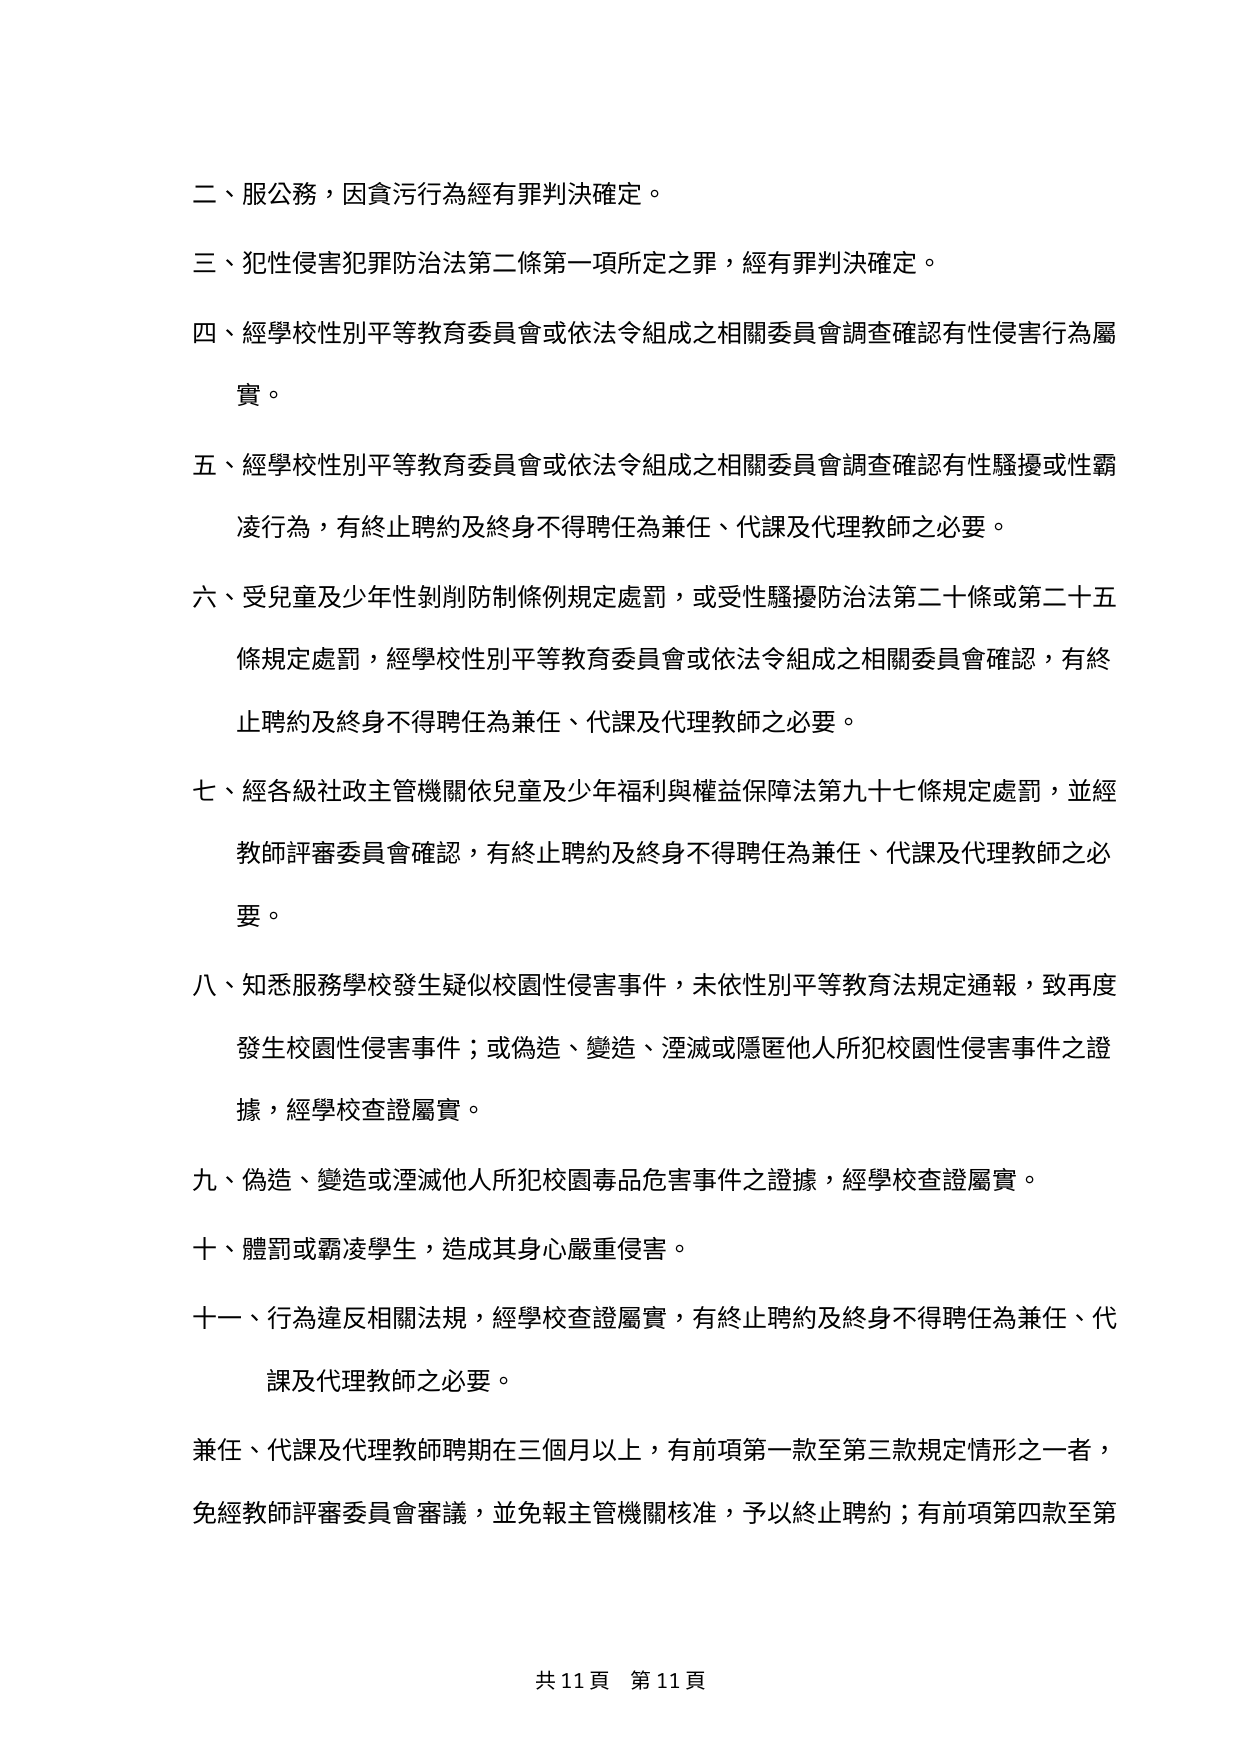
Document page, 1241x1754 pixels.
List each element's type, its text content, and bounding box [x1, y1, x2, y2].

text 三、犯性侵害犯罪防治法第二條第一項所定之罪，經有罪判決確定。 [192, 220, 1122, 283]
text 五、經學校性別平等教育委員會或依法令組成之相關委員會調查確認有性騷擾或性霸凌行為，有終止聘約及終身不得聘任為兼任、代課及代理教師之必要。 [192, 422, 1122, 547]
text 兼任、代課及代理教師聘期在三個月以上，有前項第一款至第三款規定情形之一者，免經教師評審委員會審議，並免報主管機關核准，予以終止聘約；有前項第四款至第 [192, 1407, 1122, 1532]
text 四、經學校性別平等教育委員會或依法令組成之相關委員會調查確認有性侵害行為屬實。 [192, 290, 1122, 415]
text 十、體罰或霸凌學生，造成其身心嚴重侵害。 [192, 1206, 1122, 1268]
text 二、服公務，因貪污行為經有罪判決確定。 [192, 151, 1122, 213]
text 九、偽造、變造或湮滅他人所犯校園毒品危害事件之證據，經學校查證屬實。 [192, 1137, 1122, 1199]
text 八、知悉服務學校發生疑似校園性侵害事件，未依性別平等教育法規定通報，致再度發生校園性侵害事件；或偽造、變造、湮滅或隱匿他人所犯校園性侵害事件之證據，經學校查證屬實。 [192, 942, 1122, 1130]
text 十一、行為違反相關法規，經學校查證屬實，有終止聘約及終身不得聘任為兼任、代課及代理教師之必要。 [192, 1275, 1122, 1400]
text 六、受兒童及少年性剝削防制條例規定處罰，或受性騷擾防治法第二十條或第二十五條規定處罰，經學校性別平等教育委員會或依法令組成之相關委員會確認，有終止聘約及終身不得聘任為兼任、代課及代理教師之必要。 [192, 553, 1122, 741]
text 七、經各級社政主管機關依兒童及少年福利與權益保障法第九十七條規定處罰，並經教師評審委員會確認，有終止聘約及終身不得聘任為兼任、代課及代理教師之必要。 [192, 748, 1122, 935]
